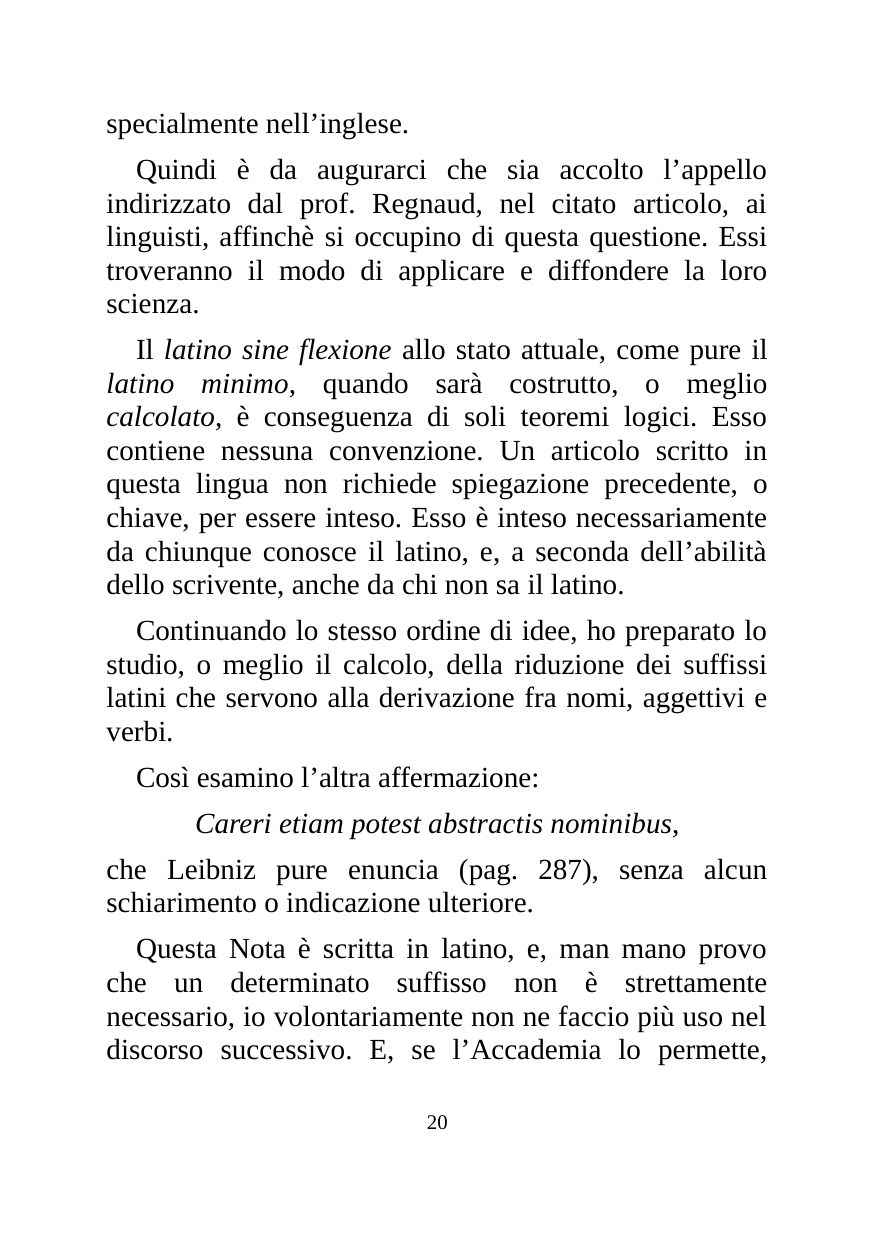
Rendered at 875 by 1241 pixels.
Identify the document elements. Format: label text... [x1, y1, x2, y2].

text Careri etiam potest abstractis nominibus, [106, 806, 768, 839]
text Quindi è da augurarci che sia accolto l’appello indirizzato dal prof. Regnaud, nel citato articolo, ai linguisti, affinchè si occupino di questa questione. Essi troveranno il modo di applicare e diffondere la loro scienza. [106, 152, 768, 320]
text Il latino sine flexione allo stato attuale, come pure il latino minimo, quando sarà costrutto, o meglio calcolato, è conseguenza di soli teoremi logici. Esso contiene nessuna convenzione. Un articolo scritto in questa lingua non richiede spiegazione precedente, o chiave, per essere inteso. Esso è inteso necessariamente da chiunque conosce il latino, e, a seconda dell’abilità dello scrivente, anche da chi non sa il latino. [106, 332, 768, 601]
text Continuando lo stesso ordine di idee, ho preparato lo studio, o meglio il calcolo, della riduzione dei suffissi latini che servono alla derivazione fra nomi, aggettivi e verbi. [106, 613, 768, 747]
text specialmente nell’inglese. [106, 106, 768, 140]
text Così esamino l’altra affermazione: [106, 760, 768, 793]
text che Leibniz pure enuncia (pag. 287), senza alcun schiarimento o indicazione ulteriore. [106, 852, 768, 919]
text Questa Nota è scritta in latino, e, man mano provo che un determinato suffisso non è strettamente necessario, io volontariamente non ne faccio più uso nel discorso successivo. E, se l’Accademia lo permette, [106, 932, 768, 1066]
